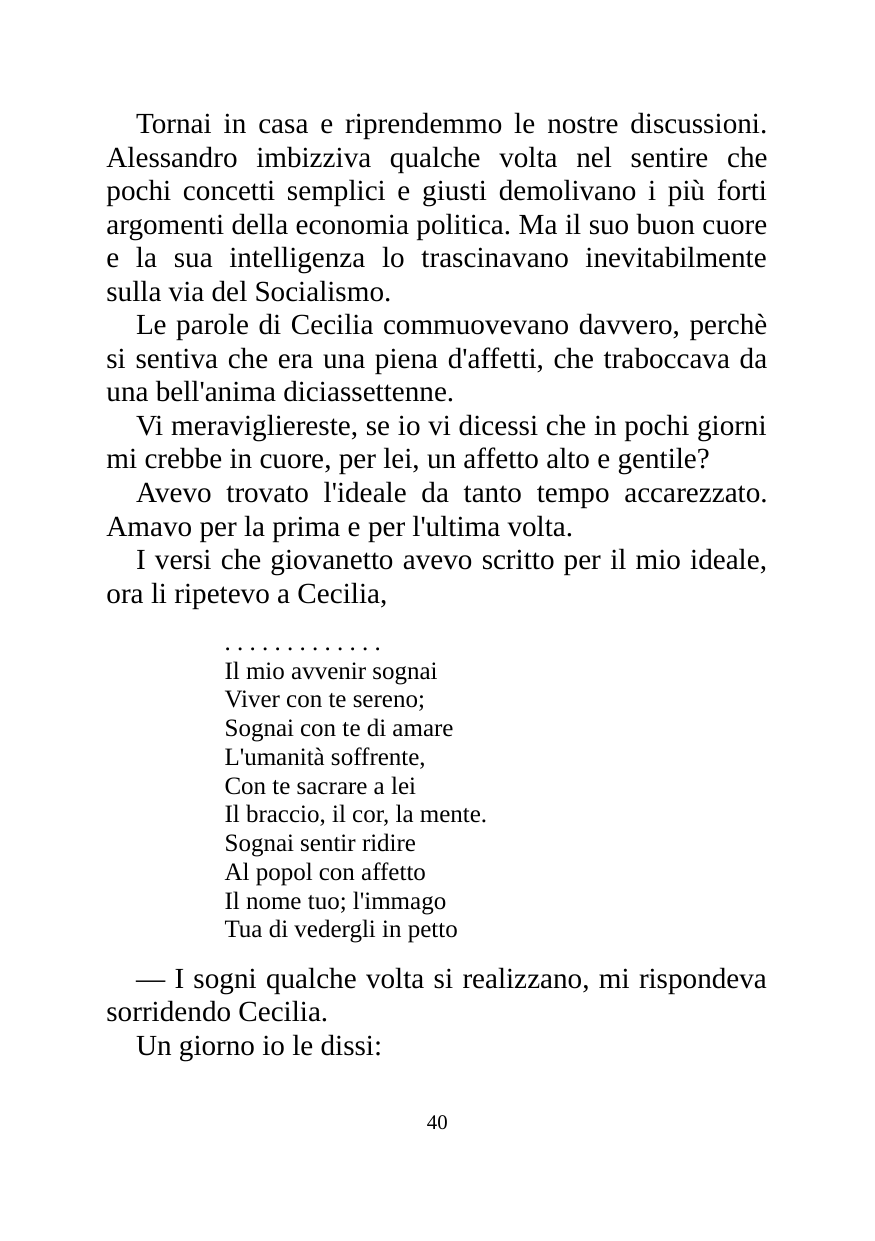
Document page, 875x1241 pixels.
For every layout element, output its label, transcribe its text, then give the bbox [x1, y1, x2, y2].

text Tornai in casa e riprendemmo le nostre discussioni. Alessandro imbizziva qualche volta nel sentire che pochi concetti semplici e giusti demolivano i più forti argomenti della economia politica. Ma il suo buon cuore e la sua intelligenza lo trascinavano inevitabilmente sulla via del Socialismo. [106, 106, 768, 307]
text I versi che giovanetto avevo scritto per il mio ideale, ora li ripetevo a Cecilia, [106, 542, 768, 609]
text Un giorno io le dissi: [106, 1028, 768, 1062]
text Vi meravigliereste, se io vi dicessi che in pochi giorni mi crebbe in cuore, per lei, un affetto alto e gentile? [106, 408, 768, 475]
text . . . . . . . . . . . . . Il mio avvenir sognai Viver con te sereno; Sognai con te di amare L'umanità soffrente, Con te sacrare a lei Il braccio, il cor, la mente. Sognai sentir ridire Al popol con affetto Il nome tuo; l'immago Tua di vedergli in petto [224, 627, 768, 943]
text Le parole di Cecilia commuovevano davvero, perchè si sentiva che era una piena d'affetti, che traboccava da una bell'anima diciassettenne. [106, 307, 768, 408]
text Avevo trovato l'ideale da tanto tempo accarezzato. Amavo per la prima e per l'ultima volta. [106, 475, 768, 542]
text — I sogni qualche volta si realizzano, mi rispondeva sorridendo Cecilia. [106, 961, 768, 1028]
